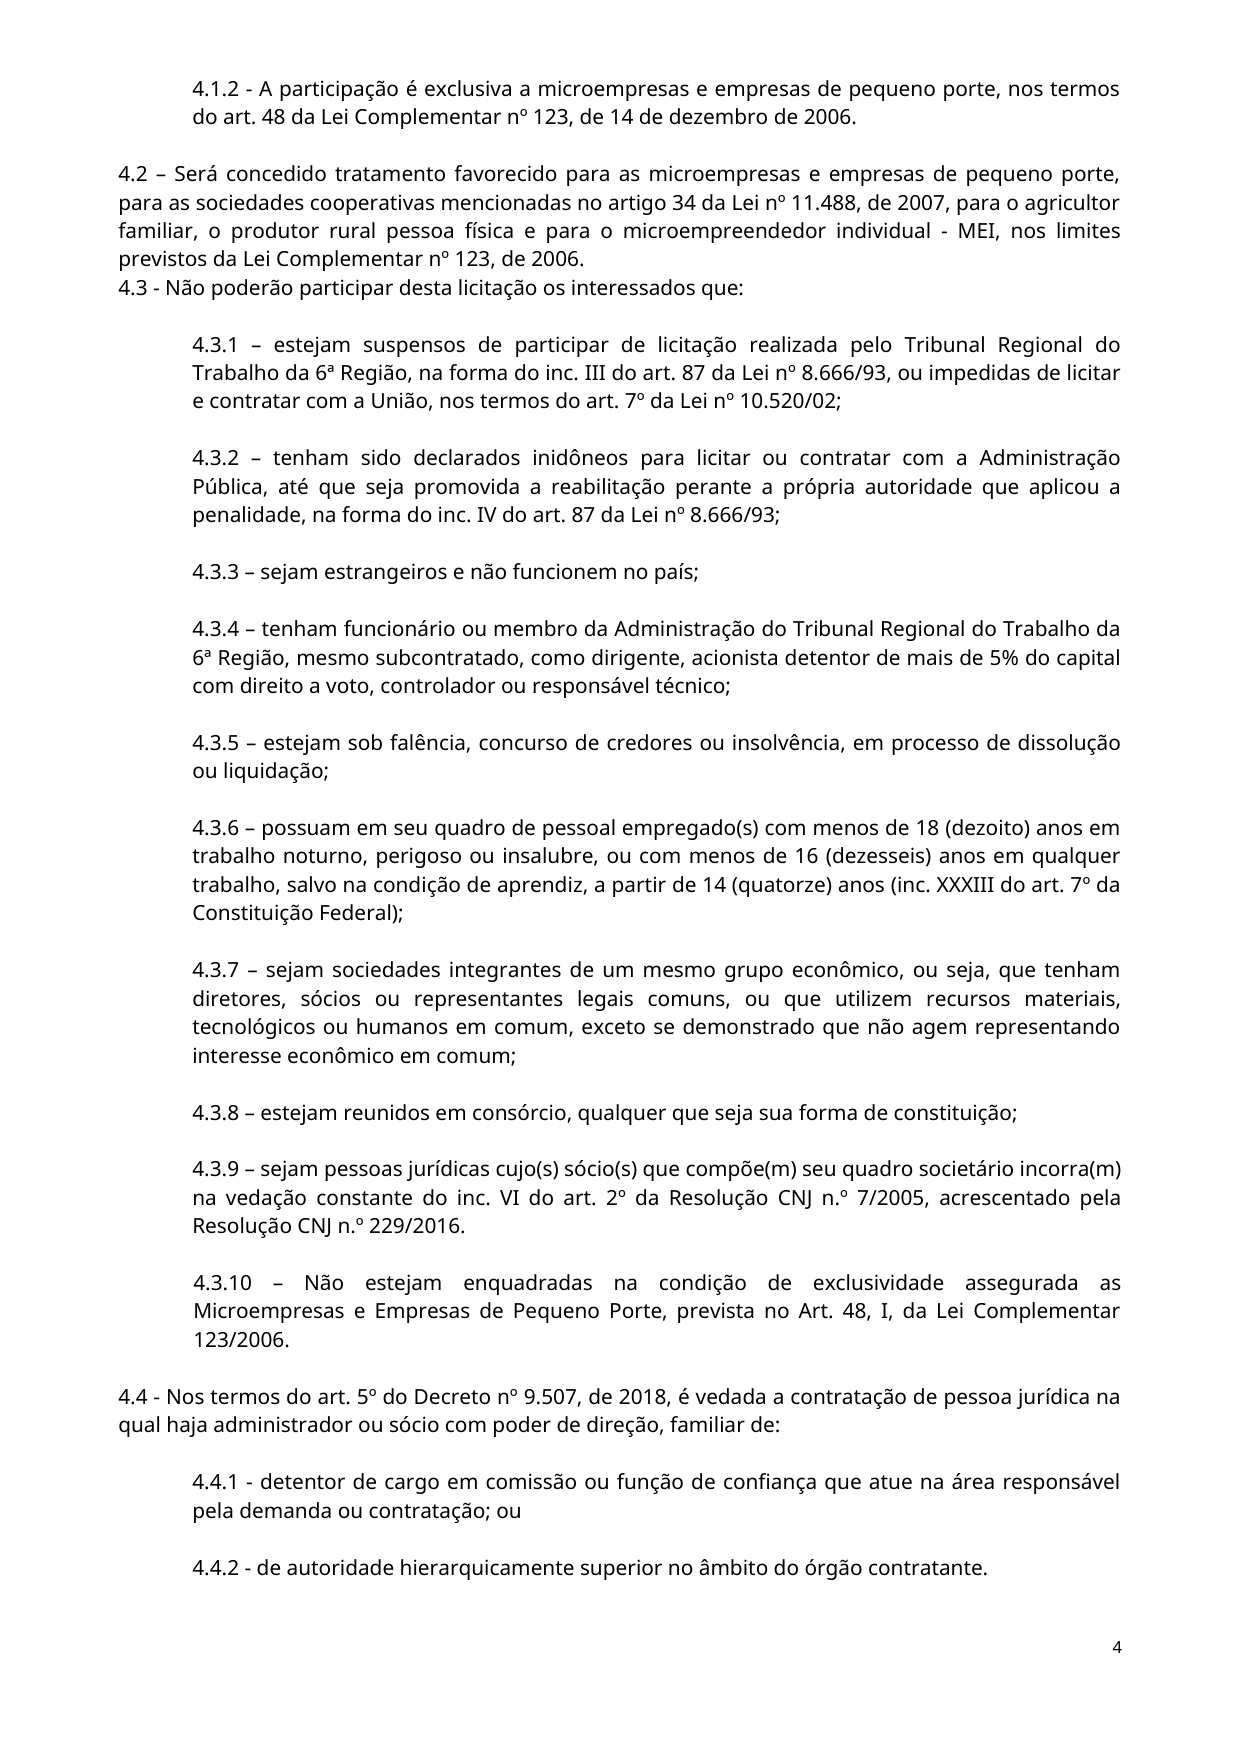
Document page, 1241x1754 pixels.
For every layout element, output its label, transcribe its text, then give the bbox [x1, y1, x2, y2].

text 4.3.1 – estejam suspensos de participar de licitação realizada pelo Tribunal Regional do Trabalho da 6ª Região, na forma do inc. III do art. 87 da Lei nº 8.666/93, ou impedidas de licitar e contratar com a União, nos termos do art. 7º da Lei nº 10.520/02; [192, 330, 1122, 415]
text 4.3.8 – estejam reunidos em consórcio, qualquer que seja sua forma de constituição; [192, 1098, 1122, 1126]
text 4.3.3 – sejam estrangeiros e não funcionem no país; [192, 557, 1122, 586]
text 4.3.4 – tenham funcionário ou membro da Administração do Tribunal Regional do Trabalho da 6ª Região, mesmo subcontratado, como dirigente, acionista detentor de mais de 5% do capital com direito a voto, controlador ou responsável técnico; [192, 614, 1122, 699]
text 4.4.1 - detentor de cargo em comissão ou função de confiança que atue na área responsável pela demanda ou contratação; ou [192, 1467, 1122, 1524]
text 4.3.2 – tenham sido declarados inidôneos para licitar ou contratar com a Administração Pública, até que seja promovida a reabilitação perante a própria autoridade que aplicou a penalidade, na forma do inc. IV do art. 87 da Lei nº 8.666/93; [192, 443, 1122, 529]
text 4.4 - Nos termos do art. 5º do Decreto nº 9.507, de 2018, é vedada a contratação de pessoa jurídica na qual haja administrador ou sócio com poder de direção, familiar de: [118, 1382, 1122, 1439]
list 4.1.2 - A participação é exclusiva a microempresas e empresas de pequeno porte, nos termos do art. 48 da Lei Complementar nº 123, de 14 de dezembro de 2006. [192, 74, 1122, 131]
text 4.3.6 – possuam em seu quadro de pessoal empregado(s) com menos de 18 (dezoito) anos em trabalho noturno, perigoso ou insalubre, ou com menos de 16 (dezesseis) anos em qualquer trabalho, salvo na condição de aprendiz, a partir de 14 (quatorze) anos (inc. XXXIII do art. 7º da Constituição Federal); [192, 813, 1122, 927]
text 4.3.10 – Não estejam enquadradas na condição de exclusividade assegurada as Microempresas e Empresas de Pequeno Porte, prevista no Art. 48, I, da Lei Complementar 123/2006. [193, 1268, 1122, 1353]
text 4.3.5 – estejam sob falência, concurso de credores ou insolvência, em processo de dissolução ou liquidação; [192, 728, 1122, 785]
text 4.2 – Será concedido tratamento favorecido para as microempresas e empresas de pequeno porte, para as sociedades cooperativas mencionadas no artigo 34 da Lei nº 11.488, de 2007, para o agricultor familiar, o produtor rural pessoa física e para o microempreendedor individual - MEI, nos limites previstos da Lei Complementar nº 123, de 2006. [118, 159, 1122, 273]
text 4.3.9 – sejam pessoas jurídicas cujo(s) sócio(s) que compõe(m) seu quadro societário incorra(m) na vedação constante do inc. VI do art. 2º da Resolução CNJ n.º 7/2005, acrescentado pela Resolução CNJ n.º 229/2016. [192, 1154, 1122, 1240]
text 4.3 - Não poderão participar desta licitação os interessados que: [118, 273, 1122, 301]
text 4.3.7 – sejam sociedades integrantes de um mesmo grupo econômico, ou seja, que tenham diretores, sócios ou representantes legais comuns, ou que utilizem recursos materiais, tecnológicos ou humanos em comum, exceto se demonstrado que não agem representando interesse econômico em comum; [192, 955, 1122, 1069]
text 4.4.2 - de autoridade hierarquicamente superior no âmbito do órgão contratante. [192, 1553, 1122, 1581]
